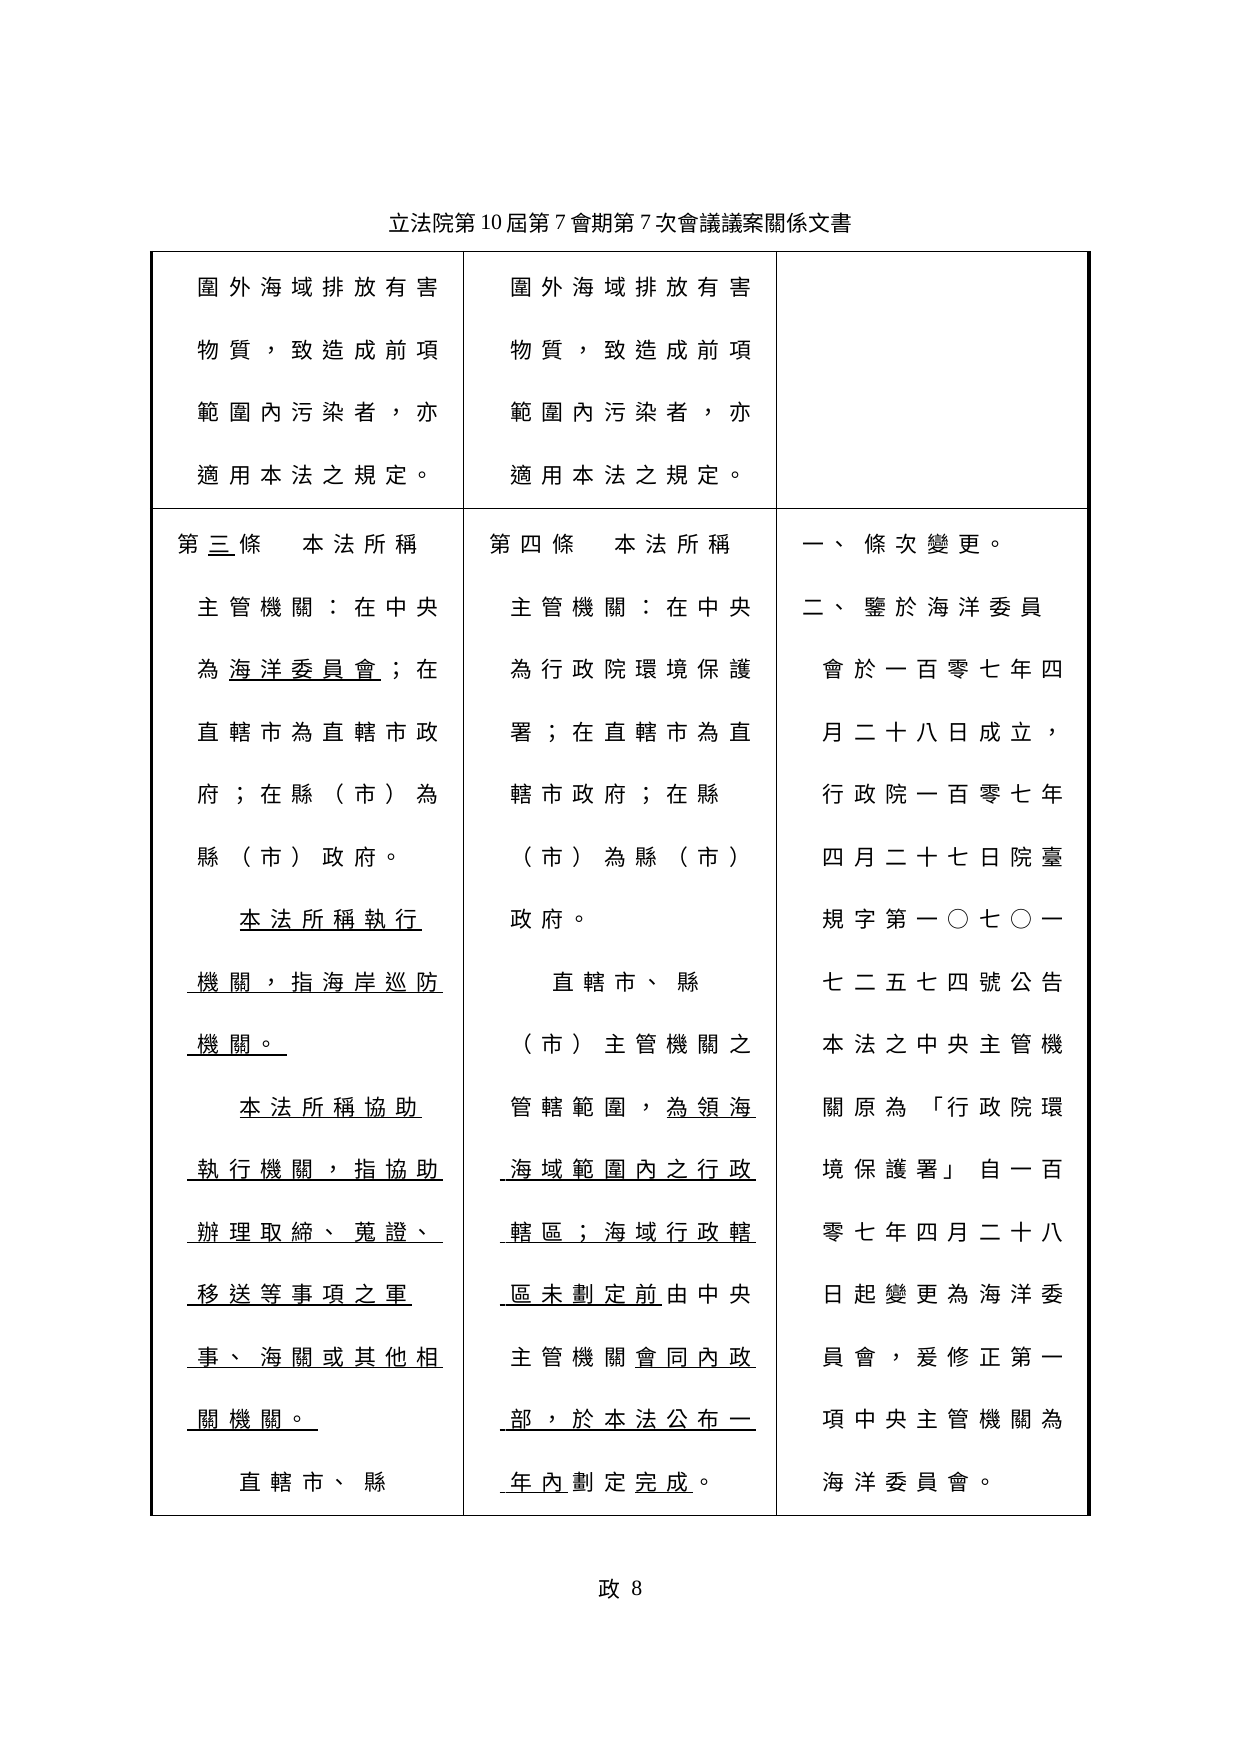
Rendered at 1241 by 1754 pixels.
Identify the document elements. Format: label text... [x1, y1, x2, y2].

table_cell [777, 252, 1087, 508]
table_cell 第三條 本法所稱主管機關：在中央為海洋委員會；在直轄市為直轄市政府；在縣（市）為縣（市）政府。 本法所稱執行機關，指海岸巡防機關。 本法所稱協助執行機關，指協助辦理取締、蒐證、移送等事項之軍事、海關或其他相關機關。 直轄市、縣 [153, 509, 463, 1514]
table_cell 一、條次變更。 二、鑒於海洋委員會於一百零七年四月二十八日成立，行政院一百零七年四月二十七日院臺規字第一○七○一七二五七四號公告本法之中央主管機關原為「行政院環境保護署」自一百零七年四月二十八日起變更為海洋委員會，爰修正第一項中央主管機關為海洋委員會。 [777, 509, 1087, 1514]
table_cell 圍外海域排放有害物質，致造成前項範圍內污染者，亦適用本法之規定。 [464, 252, 776, 508]
table_cell 第四條 本法所稱主管機關：在中央為行政院環境保護署；在直轄市為直轄市政府；在縣（市）為縣（市）政府。 直轄市、縣（市）主管機關之管轄範圍，為領海海域範圍內之行政轄區；海域行政轄區未劃定前由中央主管機關會同內政部，於本法公布一年內劃定完成。 [464, 509, 776, 1514]
table_cell 圍外海域排放有害物質，致造成前項範圍內污染者，亦適用本法之規定。 [153, 252, 463, 508]
